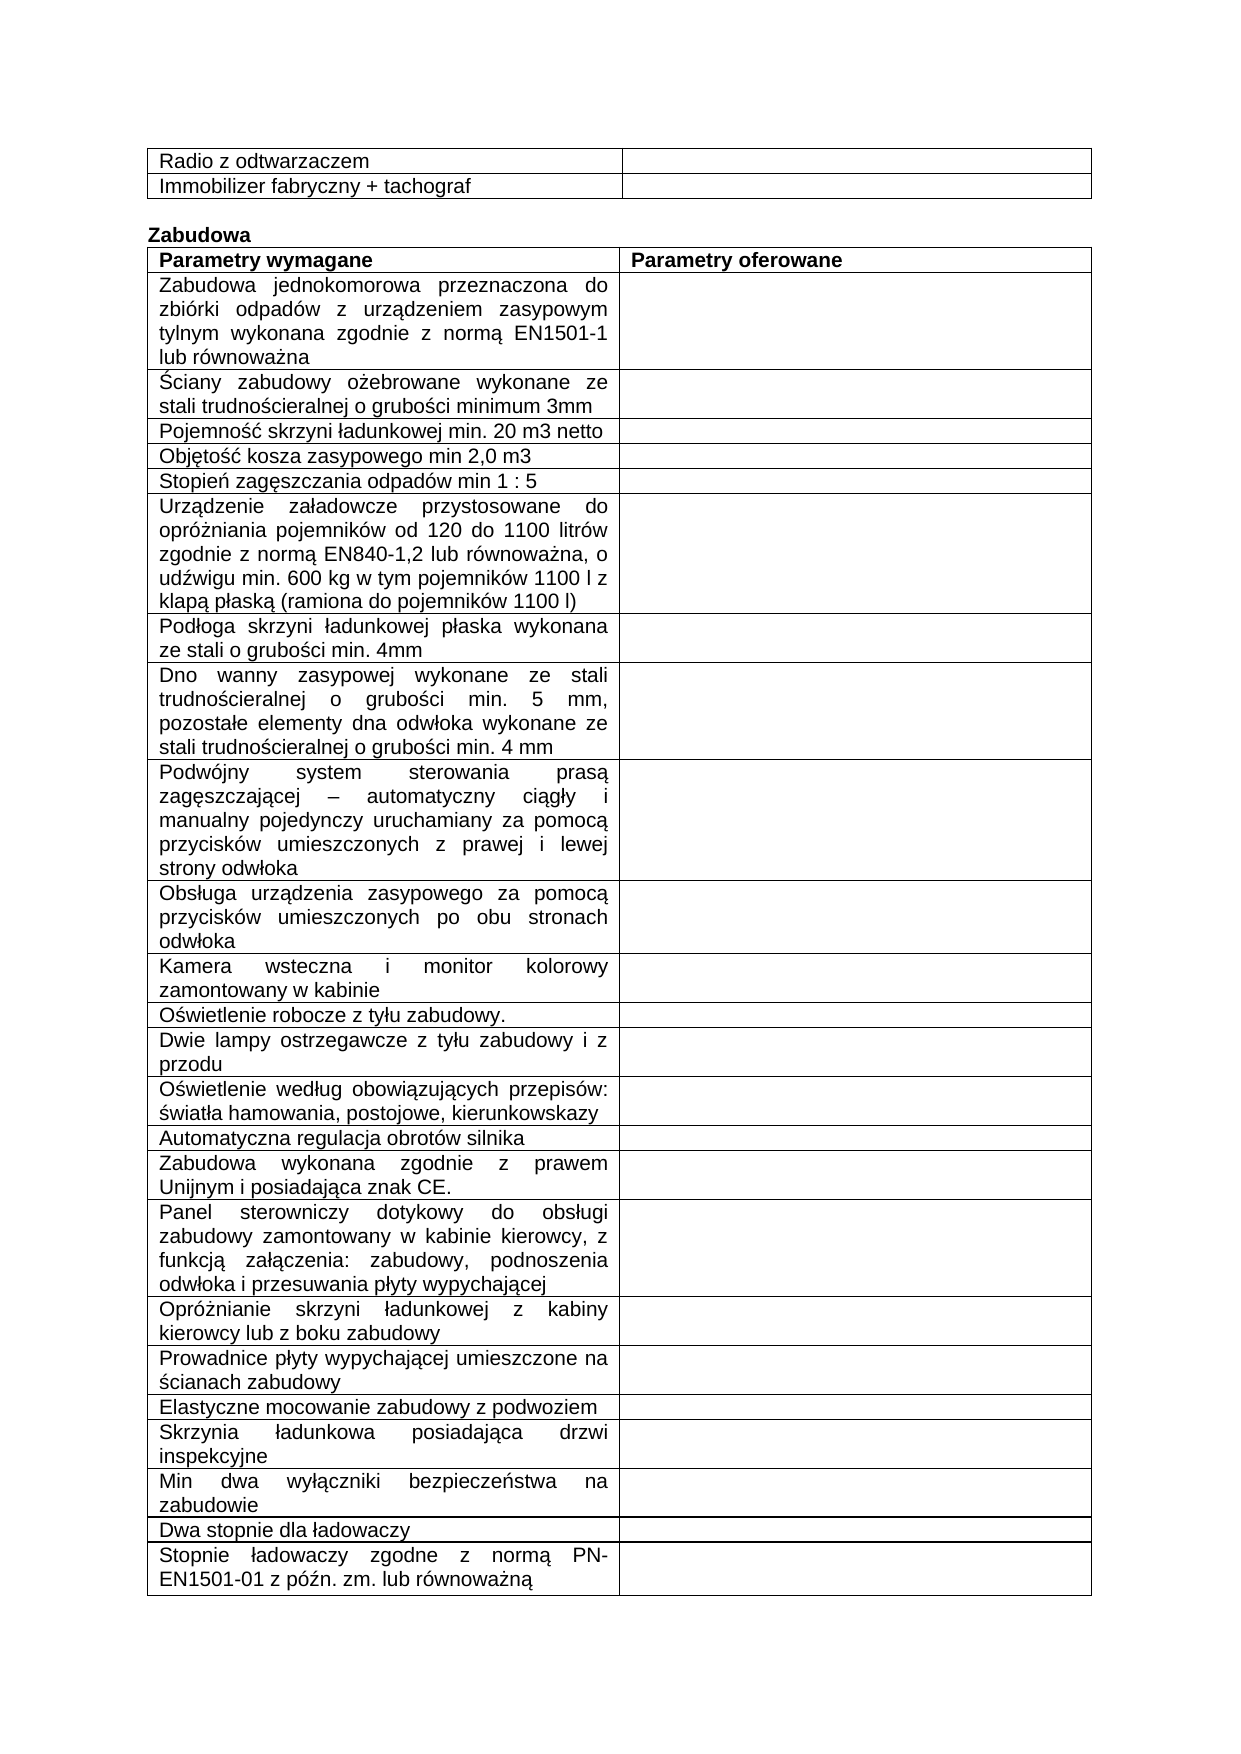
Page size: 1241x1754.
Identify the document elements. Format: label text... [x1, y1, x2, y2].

table_cell [620, 273, 1091, 368]
table_cell [620, 1395, 1091, 1418]
table_cell Ściany zabudowy ożebrowane wykonane ze stali trudnościeralnej o grubości minimum 3mm [148, 370, 619, 417]
table_cell Oświetlenie według obowiązujących przepisów: światła hamowania, postojowe, kierunkowskazy [148, 1077, 619, 1125]
table_cell Pojemność skrzyni ładunkowej min. 20 m3 netto [148, 419, 619, 442]
table_cell Oświetlenie robocze z tyłu zabudowy. [148, 1003, 619, 1027]
table_cell [620, 663, 1091, 759]
table_cell [620, 1003, 1091, 1027]
table_cell Kamera wsteczna i monitor kolorowy zamontowany w kabinie [148, 954, 619, 1002]
table_cell [623, 149, 1091, 173]
table_cell Podłoga skrzyni ładunkowej płaska wykonana ze stali o grubości min. 4mm [148, 614, 619, 662]
table_cell Dno wanny zasypowej wykonane ze stali trudnościeralnej o grubości min. 5 mm, pozostałe elementy dna odwłoka wykonane ze stali trudnościeralnej o grubości min. 4 mm [148, 663, 619, 759]
table_cell Zabudowa wykonana zgodnie z prawem Unijnym i posiadająca znak CE. [148, 1151, 619, 1199]
table_cell [620, 1077, 1091, 1125]
table_cell Zabudowa jednokomorowa przeznaczona do zbiórki odpadów z urządzeniem zasypowym tylnym wykonana zgodnie z normą EN1501-1 lub równoważna [148, 273, 619, 368]
table_cell Prowadnice płyty wypychającej umieszczone na ścianach zabudowy [148, 1346, 619, 1393]
table_header Parametry oferowane [620, 248, 1091, 272]
table_cell [623, 174, 1091, 198]
table_cell Immobilizer fabryczny + tachograf [148, 174, 622, 198]
table_cell [620, 1518, 1091, 1541]
table_cell [620, 1469, 1091, 1516]
table_cell [620, 1028, 1091, 1076]
table_cell [620, 444, 1091, 467]
table_cell [620, 1543, 1091, 1595]
table_cell Obsługa urządzenia zasypowego za pomocą przycisków umieszczonych po obu stronach odwłoka [148, 881, 619, 953]
table_cell Stopnie ładowaczy zgodne z normą PN-EN1501-01 z późn. zm. lub równoważną [148, 1543, 619, 1595]
table_cell Urządzenie załadowcze przystosowane do opróżniania pojemników od 120 do 1100 litrów zgodnie z normą EN840-1,2 lub równoważna, o udźwigu min. 600 kg w tym pojemników 1100 l z klapą płaską (ramiona do pojemników 1100 l) [148, 494, 619, 613]
table_cell [620, 419, 1091, 442]
table_cell [620, 1200, 1091, 1296]
table_cell Stopień zagęszczania odpadów min 1 : 5 [148, 469, 619, 492]
table_header Parametry wymagane [148, 248, 619, 272]
table_cell Opróżnianie skrzyni ładunkowej z kabiny kierowcy lub z boku zabudowy [148, 1297, 619, 1344]
table_cell [620, 494, 1091, 613]
table_cell [620, 1297, 1091, 1344]
table_cell Objętość kosza zasypowego min 2,0 m3 [148, 444, 619, 467]
table_cell Radio z odtwarzaczem [148, 149, 622, 173]
table_cell [620, 760, 1091, 880]
table_cell Dwa stopnie dla ładowaczy [148, 1518, 619, 1541]
table_cell [620, 1151, 1091, 1199]
table_cell [620, 614, 1091, 662]
table_cell [620, 1126, 1091, 1150]
table_cell Podwójny system sterowania prasą zagęszczającej – automatyczny ciągły i manualny pojedynczy uruchamiany za pomocą przycisków umieszczonych z prawej i lewej strony odwłoka [148, 760, 619, 880]
table_cell Min dwa wyłączniki bezpieczeństwa na zabudowie [148, 1469, 619, 1516]
table_cell [620, 1420, 1091, 1467]
table_cell Skrzynia ładunkowa posiadająca drzwi inspekcyjne [148, 1420, 619, 1467]
table_cell [620, 954, 1091, 1002]
table_cell Elastyczne mocowanie zabudowy z podwoziem [148, 1395, 619, 1418]
table_cell Dwie lampy ostrzegawcze z tyłu zabudowy i z przodu [148, 1028, 619, 1076]
table_cell [620, 469, 1091, 492]
table_cell Automatyczna regulacja obrotów silnika [148, 1126, 619, 1150]
table_cell [620, 1346, 1091, 1393]
table_cell [620, 881, 1091, 953]
text Zabudowa [148, 223, 1093, 247]
table_cell [620, 370, 1091, 417]
table_cell Panel sterowniczy dotykowy do obsługi zabudowy zamontowany w kabinie kierowcy, z funkcją załączenia: zabudowy, podnoszenia odwłoka i przesuwania płyty wypychającej [148, 1200, 619, 1296]
